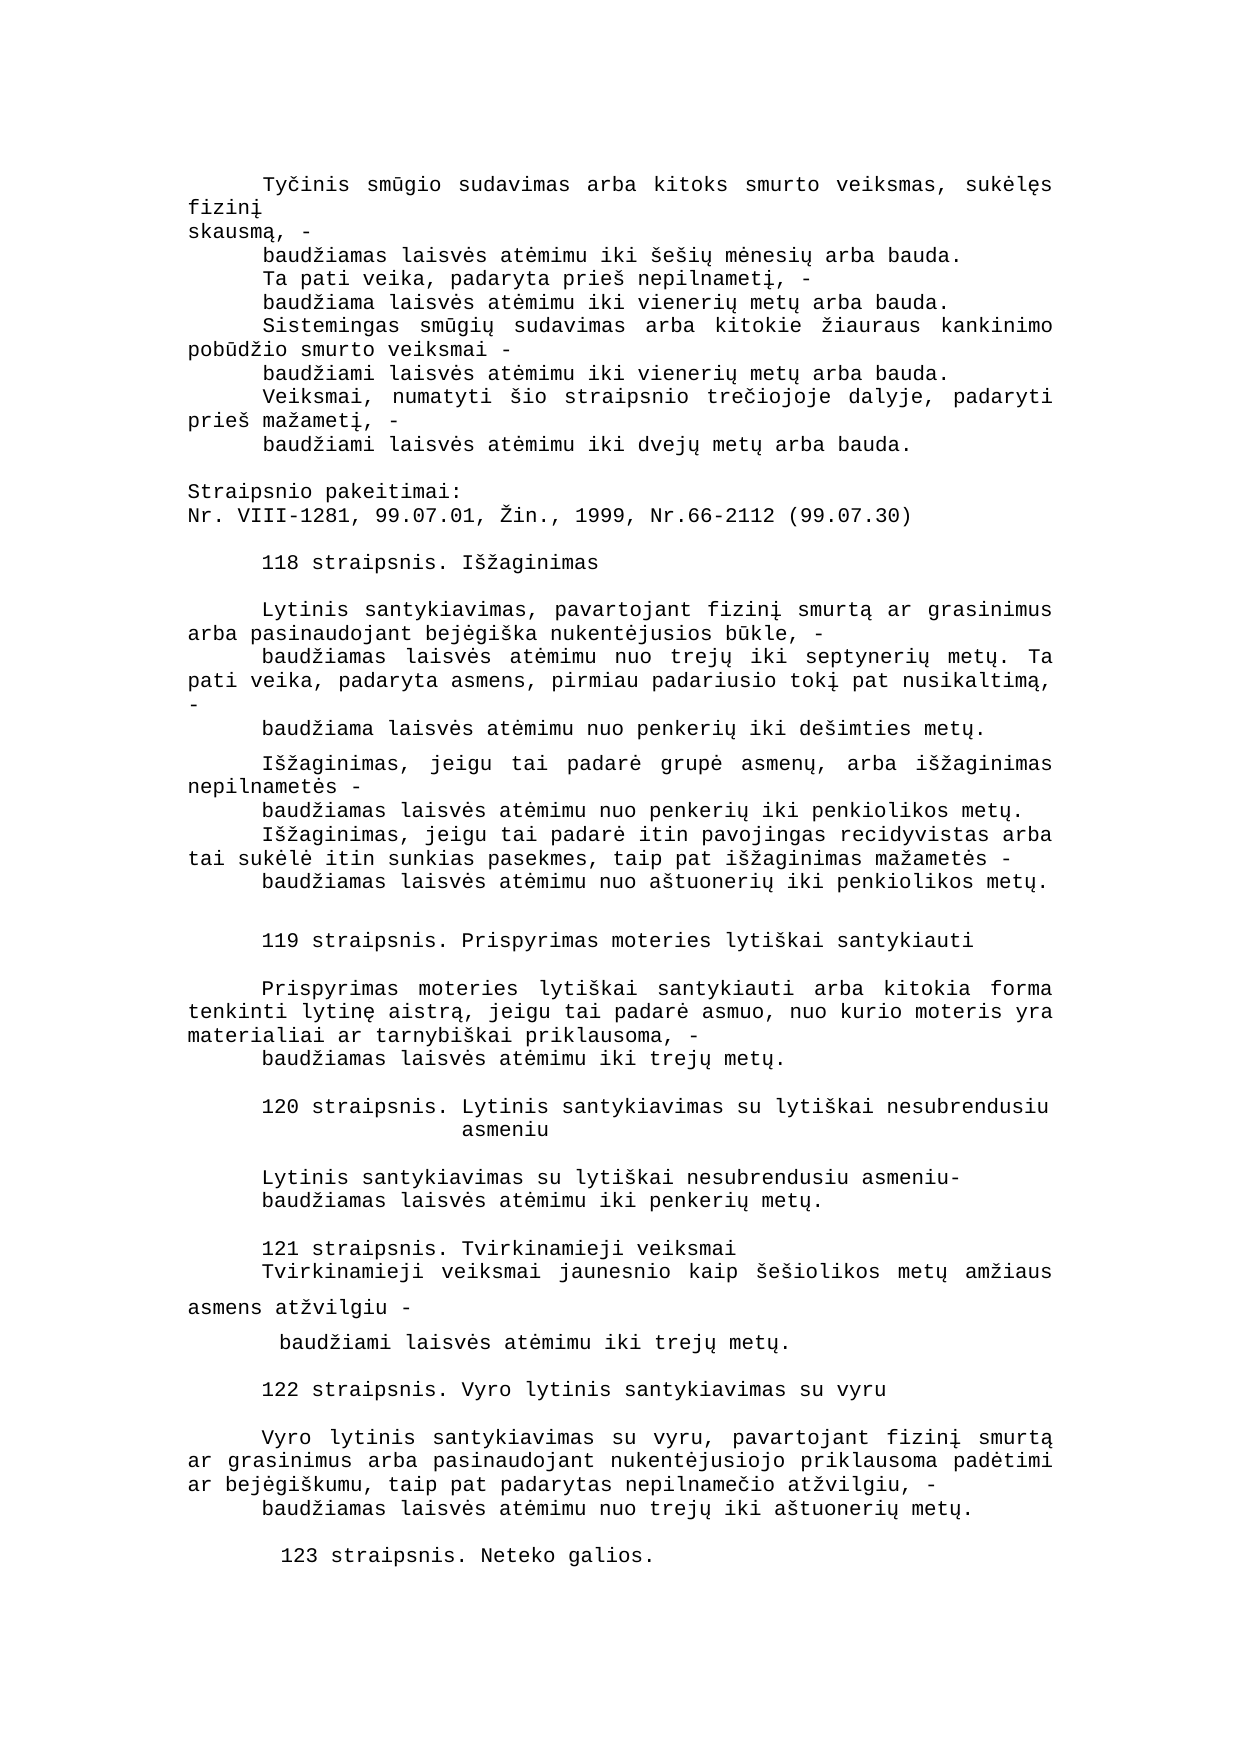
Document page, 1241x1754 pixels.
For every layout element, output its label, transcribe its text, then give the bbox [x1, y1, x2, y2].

text Veiksmai, numatyti šio straipsnio trečiojoje dalyje, padaryti prieš mažametį, - [187, 386, 1053, 434]
text Sistemingas smūgių sudavimas arba kitokie žiauraus kankinimo pobūdžio smurto veiksmai - [187, 316, 1053, 363]
text Tvirkinamieji veiksmai jaunesnio kaip šešiolikos metų amžiaus asmens atžvilgiu - [187, 1261, 1053, 1320]
text baudžiamas laisvės atėmimu nuo penkerių iki penkiolikos metų. [187, 800, 1053, 824]
text 123 straipsnis. Neteko galios. [206, 1545, 1053, 1568]
text 122 straipsnis. Vyro lytinis santykiavimas su vyru [206, 1379, 1053, 1403]
text baudžiamas laisvės atėmimu nuo trejų iki septynerių metų. Ta pati veika, padaryta asmens, pirmiau padariusio tokį pat nusikaltimą, - [187, 647, 1053, 717]
text 118 straipsnis. Išžaginimas [206, 552, 1053, 576]
text baudžiama laisvės atėmimu iki vienerių metų arba bauda. [187, 292, 1053, 316]
text 119 straipsnis. Prispyrimas moteries lytiškai santykiauti [205, 930, 1053, 954]
text Išžaginimas, jeigu tai padarė itin pavojingas recidyvistas arba tai sukėlė itin sunkias pasekmes, taip pat išžaginimas mažametės - [187, 824, 1053, 871]
text baudžiamas laisvės atėmimu iki trejų metų. [206, 1048, 1053, 1072]
text 120 straipsnis. Lytinis santykiavimas su lytiškai nesubrendusiu [261, 1096, 1053, 1119]
text Vyro lytinis santykiavimas su vyru, pavartojant fizinį smurtą ar grasinimus arba pasinaudojant nukentėjusiojo priklausoma padėtimi ar bejėgiškumu, taip pat padarytas nepilnamečio atžvilgiu, - [187, 1427, 1053, 1498]
text baudžiamas laisvės atėmimu iki šešių mėnesių arba bauda. [187, 244, 1053, 268]
text Lytinis santykiavimas, pavartojant fizinį smurtą ar grasinimus arba pasinaudojant bejėgiška nukentėjusios būkle, - [187, 599, 1053, 647]
text Išžaginimas, jeigu tai padarė grupė asmenų, arba išžaginimas nepilnametės - [187, 753, 1053, 800]
text baudžiami laisvės atėmimu iki trejų metų. [205, 1332, 1053, 1356]
text Tyčinis smūgio sudavimas arba kitoks smurto veiksmas, sukėlęs fizinį skausmą, - [187, 174, 1053, 244]
text asmeniu [261, 1119, 1053, 1143]
subtitle Ta pati veika, padaryta prieš nepilnametį, - [187, 268, 1053, 292]
text baudžiamas laisvės atėmimu nuo trejų iki aštuonerių metų. [187, 1498, 1053, 1521]
text Prispyrimas moteries lytiškai santykiauti arba kitokia forma tenkinti lytinę aistrą, jeigu tai padarė asmuo, nuo kurio moteris yra materialiai ar tarnybiškai priklausoma, - [187, 977, 1053, 1048]
text baudžiamas laisvės atėmimu iki penkerių metų. [261, 1190, 1053, 1214]
text baudžiami laisvės atėmimu iki dvejų metų arba bauda. [187, 434, 1053, 457]
text Lytinis santykiavimas su lytiškai nesubrendusiu asmeniu- [261, 1167, 1053, 1190]
text baudžiama laisvės atėmimu nuo penkerių iki dešimties metų. [187, 717, 1053, 741]
text Nr. VIII-1281, 99.07.01, Žin., 1999, Nr.66-2112 (99.07.30) [187, 505, 1053, 528]
text baudžiami laisvės atėmimu iki vienerių metų arba bauda. [187, 363, 1053, 386]
text baudžiamas laisvės atėmimu nuo aštuonerių iki penkiolikos metų. [187, 871, 1053, 895]
text Straipsnio pakeitimai: [187, 481, 1053, 505]
text 121 straipsnis. Tvirkinamieji veiksmai [261, 1238, 1053, 1261]
